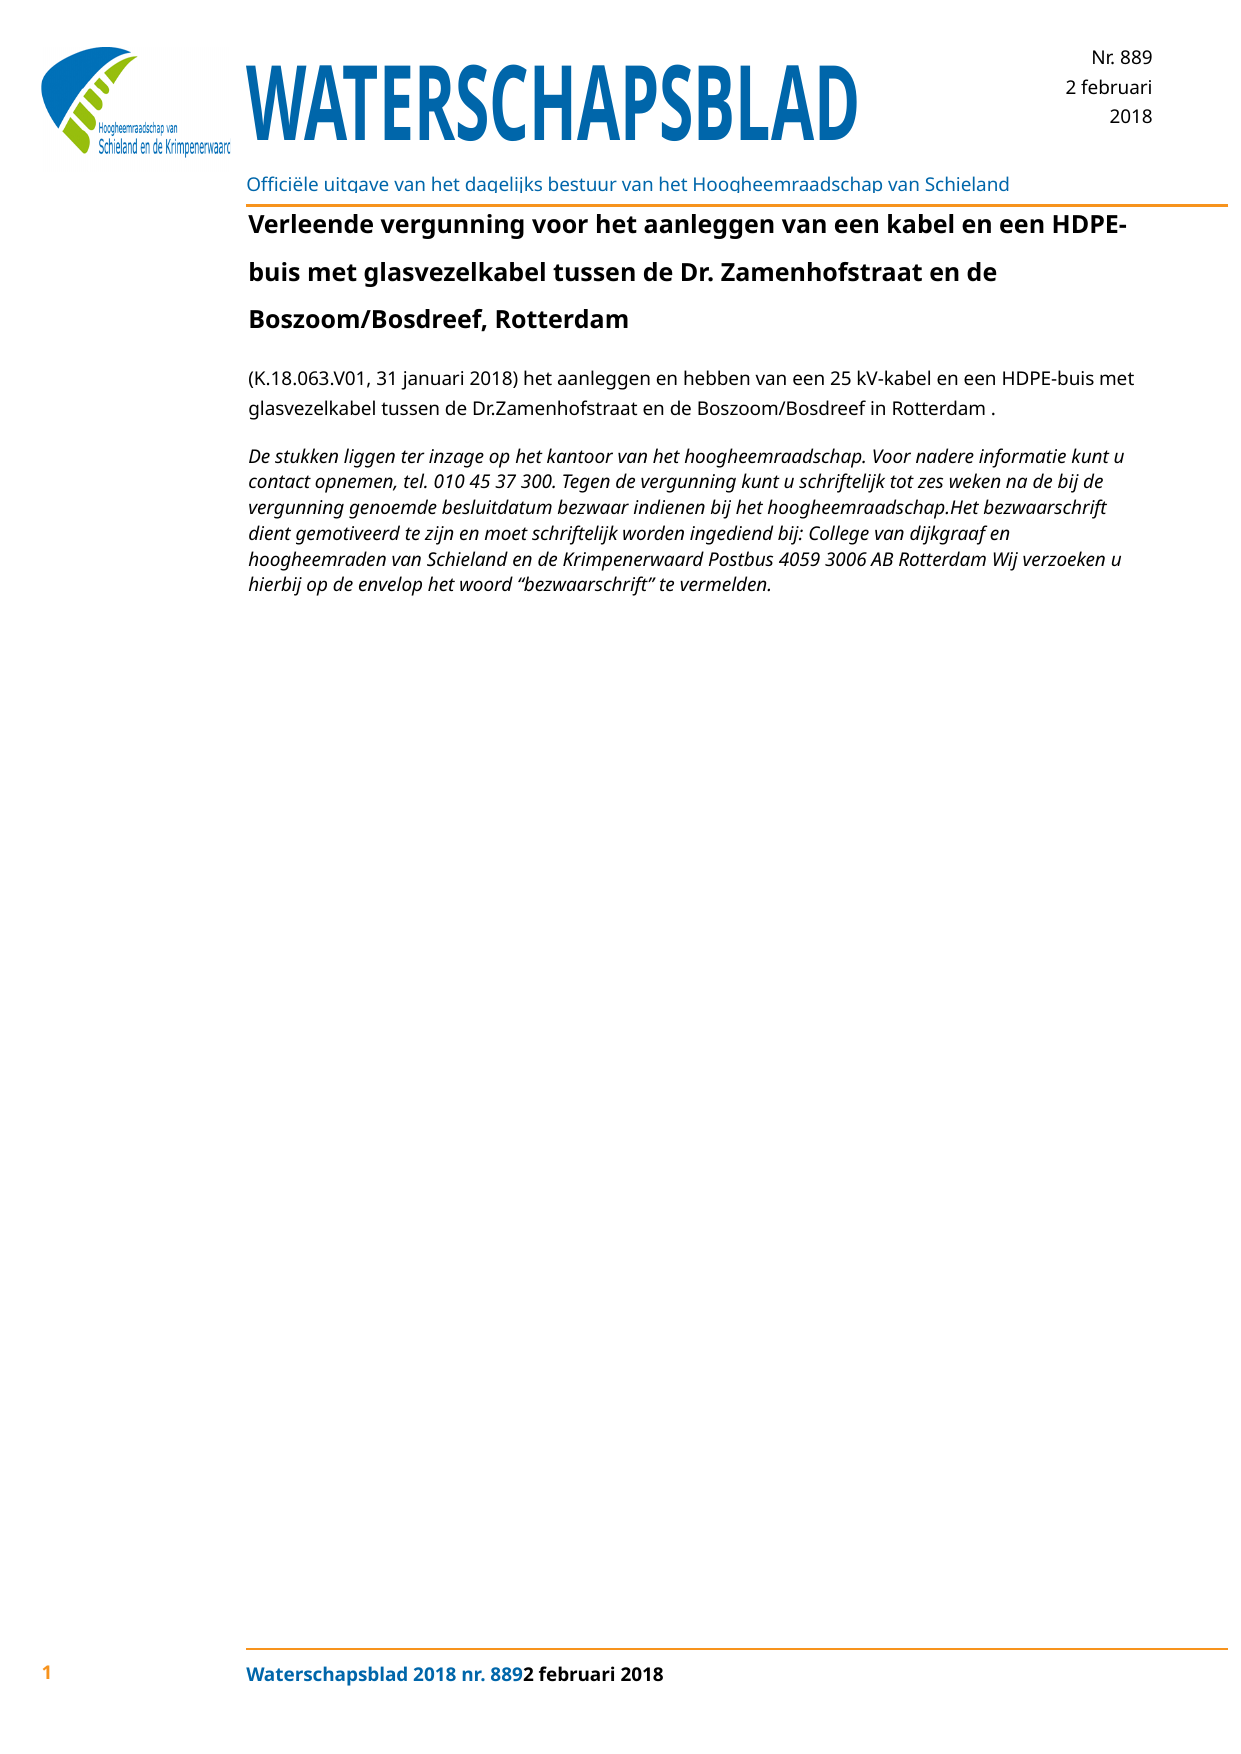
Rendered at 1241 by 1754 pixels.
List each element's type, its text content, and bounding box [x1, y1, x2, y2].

picture [41, 47, 231, 172]
text Verleende vergunning voor het aanleggen van een kabel en een HDPE-buis met glasvezelkabel tussen de Dr. Zamenhofstraat en de Boszoom/Bosdreef, Rotterdam [248, 207, 1152, 336]
text (K.18.063.V01, 31 januari 2018) het aanleggen en hebben van een 25 kV-kabel en een HDPE-buis met glasvezelkabel tussen de Dr.Zamenhofstraat en de Boszoom/Bosdreef in Rotterdam . [248, 366, 1152, 421]
text De stukken liggen ter inzage op het kantoor van het hoogheemraadschap. Voor nadere informatie kunt u contact opnemen, tel. 010 45 37 300. Tegen de vergunning kunt u schriftelijk tot zes weken na de bij de vergunning genoemde besluitdatum bezwaar indienen bij het hoogheemraadschap.Het bezwaarschrift dient gemotiveerd te zijn en moet schriftelijk worden ingediend bij: College van dijkgraaf en hoogheemraden van Schieland en de Krimpenerwaard Postbus 4059 3006 AB Rotterdam Wij verzoeken u hierbij op de envelop het woord “bezwaarschrift” te vermelden. [248, 443, 1152, 597]
